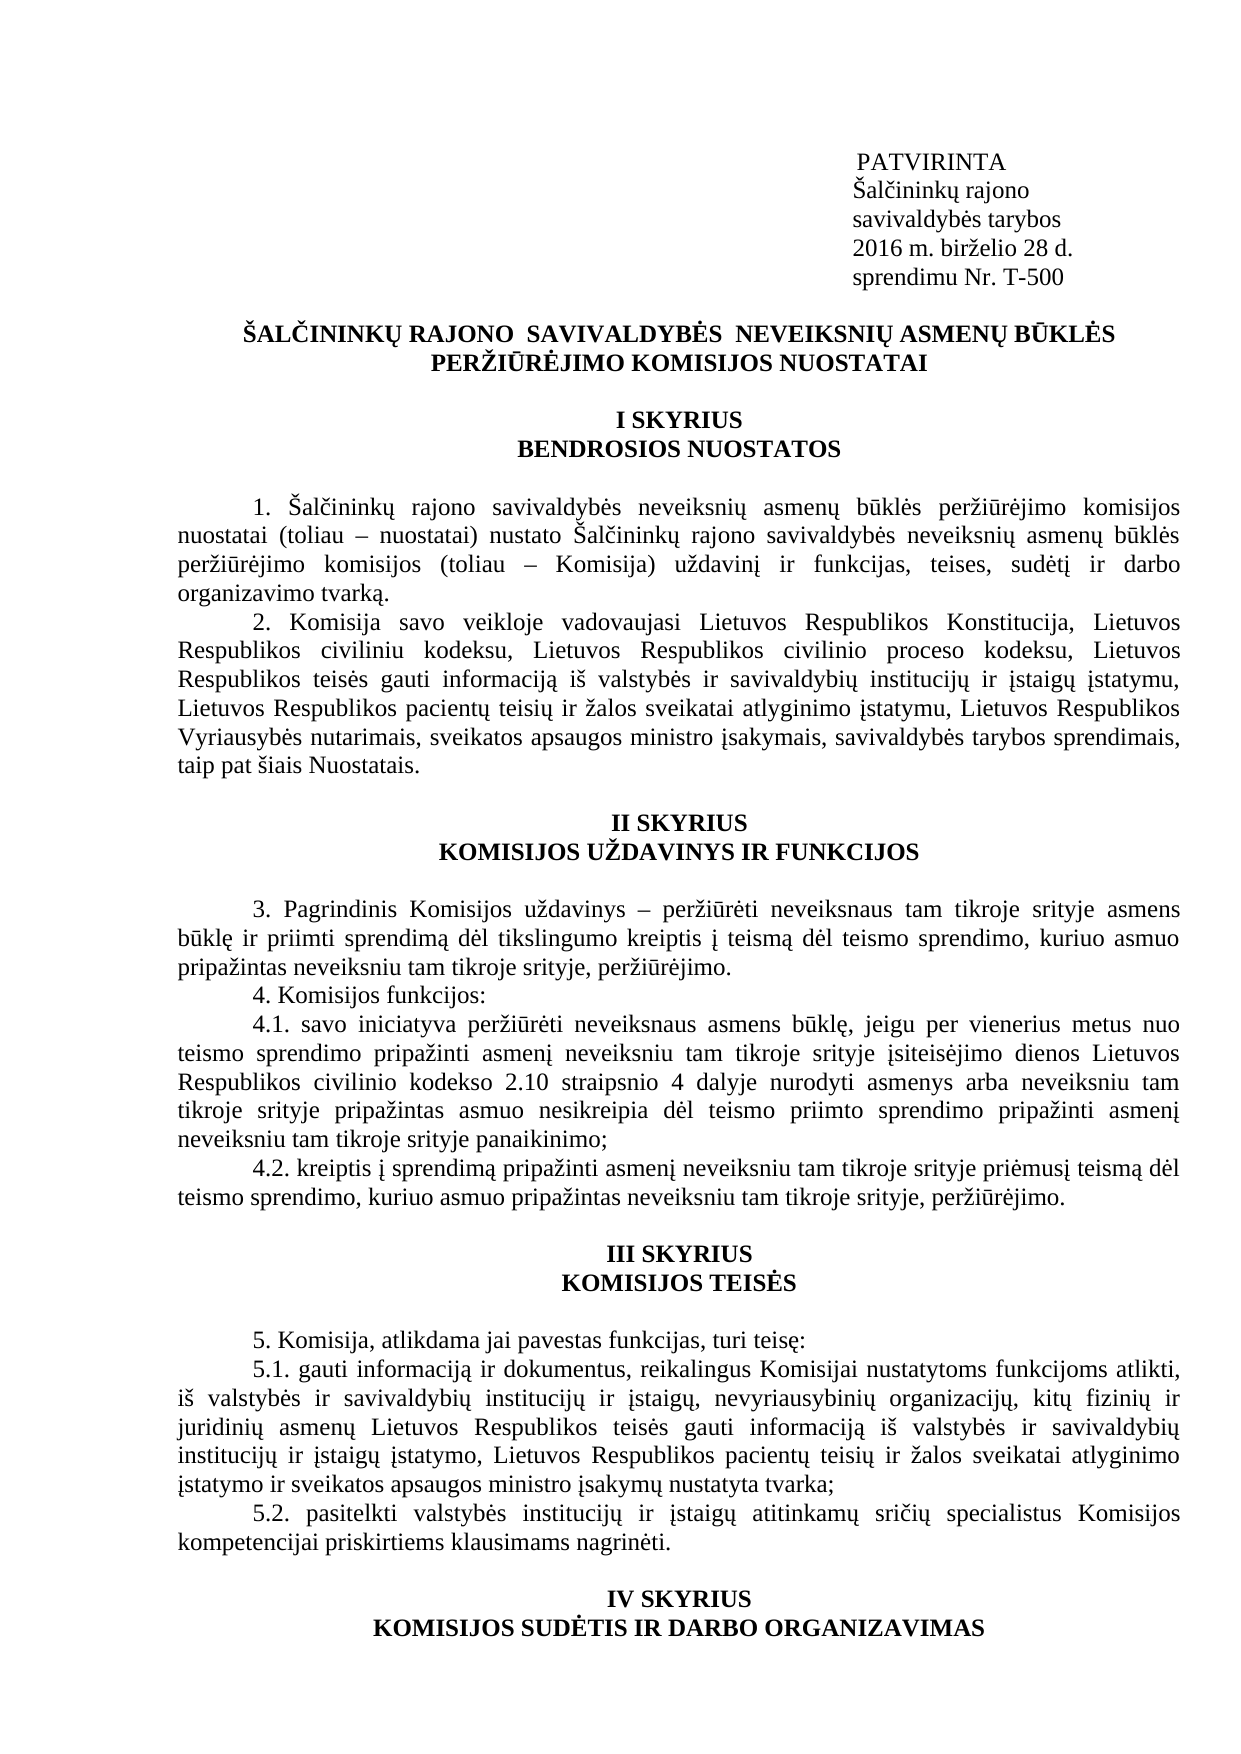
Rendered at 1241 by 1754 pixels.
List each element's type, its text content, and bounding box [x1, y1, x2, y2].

text Šalčininkų rajono [777, 176, 1181, 204]
text 5. Komisija, atlikdama jai pavestas funkcijas, turi teisę: [177, 1326, 1181, 1354]
text sprendimu Nr. T-500 [777, 262, 1181, 291]
text PATVIRINTA [856, 147, 1181, 176]
text 4.2. kreiptis į sprendimą pripažinti asmenį neveiksniu tam tikroje srityje priėmusį teismą dėl teismo sprendimo, kuriuo asmuo pripažintas neveiksniu tam tikroje srityje, peržiūrėjimo. [177, 1153, 1181, 1211]
text 4.1. savo iniciatyva peržiūrėti neveiksnaus asmens būklę, jeigu per vienerius metus nuo teismo sprendimo pripažinti asmenį neveiksniu tam tikroje srityje įsiteisėjimo dienos Lietuvos Respublikos civilinio kodekso 2.10 straipsnio 4 dalyje nurodyti asmenys arba neveiksniu tam tikroje srityje pripažintas asmuo nesikreipia dėl teismo priimto sprendimo pripažinti asmenį neveiksniu tam tikroje srityje panaikinimo; [177, 1009, 1181, 1153]
text 5.2. pasitelkti valstybės institucijų ir įstaigų atitinkamų sričių specialistus Komisijos kompetencijai priskirtiems klausimams nagrinėti. [177, 1498, 1181, 1556]
text 4. Komisijos funkcijos: [177, 981, 1181, 1009]
text IV SKYRIUS [177, 1584, 1181, 1613]
text 1. Šalčininkų rajono savivaldybės neveiksnių asmenų būklės peržiūrėjimo komisijos nuostatai (toliau – nuostatai) nustato Šalčininkų rajono savivaldybės neveiksnių asmenų būklės peržiūrėjimo komisijos (toliau – Komisija) uždavinį ir funkcijas, teises, sudėtį ir darbo organizavimo tvarką. [177, 492, 1181, 607]
text 2016 m. birželio 28 d. [777, 233, 1181, 262]
text BENDROSIOS NUOSTATOS [177, 434, 1181, 463]
text I SKYRIUS [177, 406, 1181, 434]
text 3. Pagrindinis Komisijos uždavinys – peržiūrėti neveiksnaus tam tikroje srityje asmens būklę ir priimti sprendimą dėl tikslingumo kreiptis į teismą dėl teismo sprendimo, kuriuo asmuo pripažintas neveiksniu tam tikroje srityje, peržiūrėjimo. [177, 894, 1181, 981]
text 5.1. gauti informaciją ir dokumentus, reikalingus Komisijai nustatytoms funkcijoms atlikti, iš valstybės ir savivaldybių institucijų ir įstaigų, nevyriausybinių organizacijų, kitų fizinių ir juridinių asmenų Lietuvos Respublikos teisės gauti informaciją iš valstybės ir savivaldybių institucijų ir įstaigų įstatymo, Lietuvos Respublikos pacientų teisių ir žalos sveikatai atlyginimo įstatymo ir sveikatos apsaugos ministro įsakymų nustatyta tvarka; [177, 1354, 1181, 1498]
text 2. Komisija savo veikloje vadovaujasi Lietuvos Respublikos Konstitucija, Lietuvos Respublikos civiliniu kodeksu, Lietuvos Respublikos civilinio proceso kodeksu, Lietuvos Respublikos teisės gauti informaciją iš valstybės ir savivaldybių institucijų ir įstaigų įstatymu, Lietuvos Respublikos pacientų teisių ir žalos sveikatai atlyginimo įstatymu, Lietuvos Respublikos Vyriausybės nutarimais, sveikatos apsaugos ministro įsakymais, savivaldybės tarybos sprendimais, taip pat šiais Nuostatais. [177, 607, 1181, 779]
text KOMISIJOS SUDĖTIS IR DARBO ORGANIZAVIMAS [177, 1613, 1181, 1642]
text ŠALČININKŲ RAJONO SAVIVALDYBĖS NEVEIKSNIŲ ASMENŲ BŪKLĖS PERŽIŪRĖJIMO KOMISIJOS NUOSTATAI [177, 319, 1181, 377]
text II SKYRIUS [177, 808, 1181, 837]
text savivaldybės tarybos [777, 204, 1181, 233]
text III SKYRIUS [177, 1239, 1181, 1268]
text KOMISIJOS TEISĖS [177, 1268, 1181, 1297]
text KOMISIJOS UŽDAVINYS IR FUNKCIJOS [177, 837, 1181, 866]
